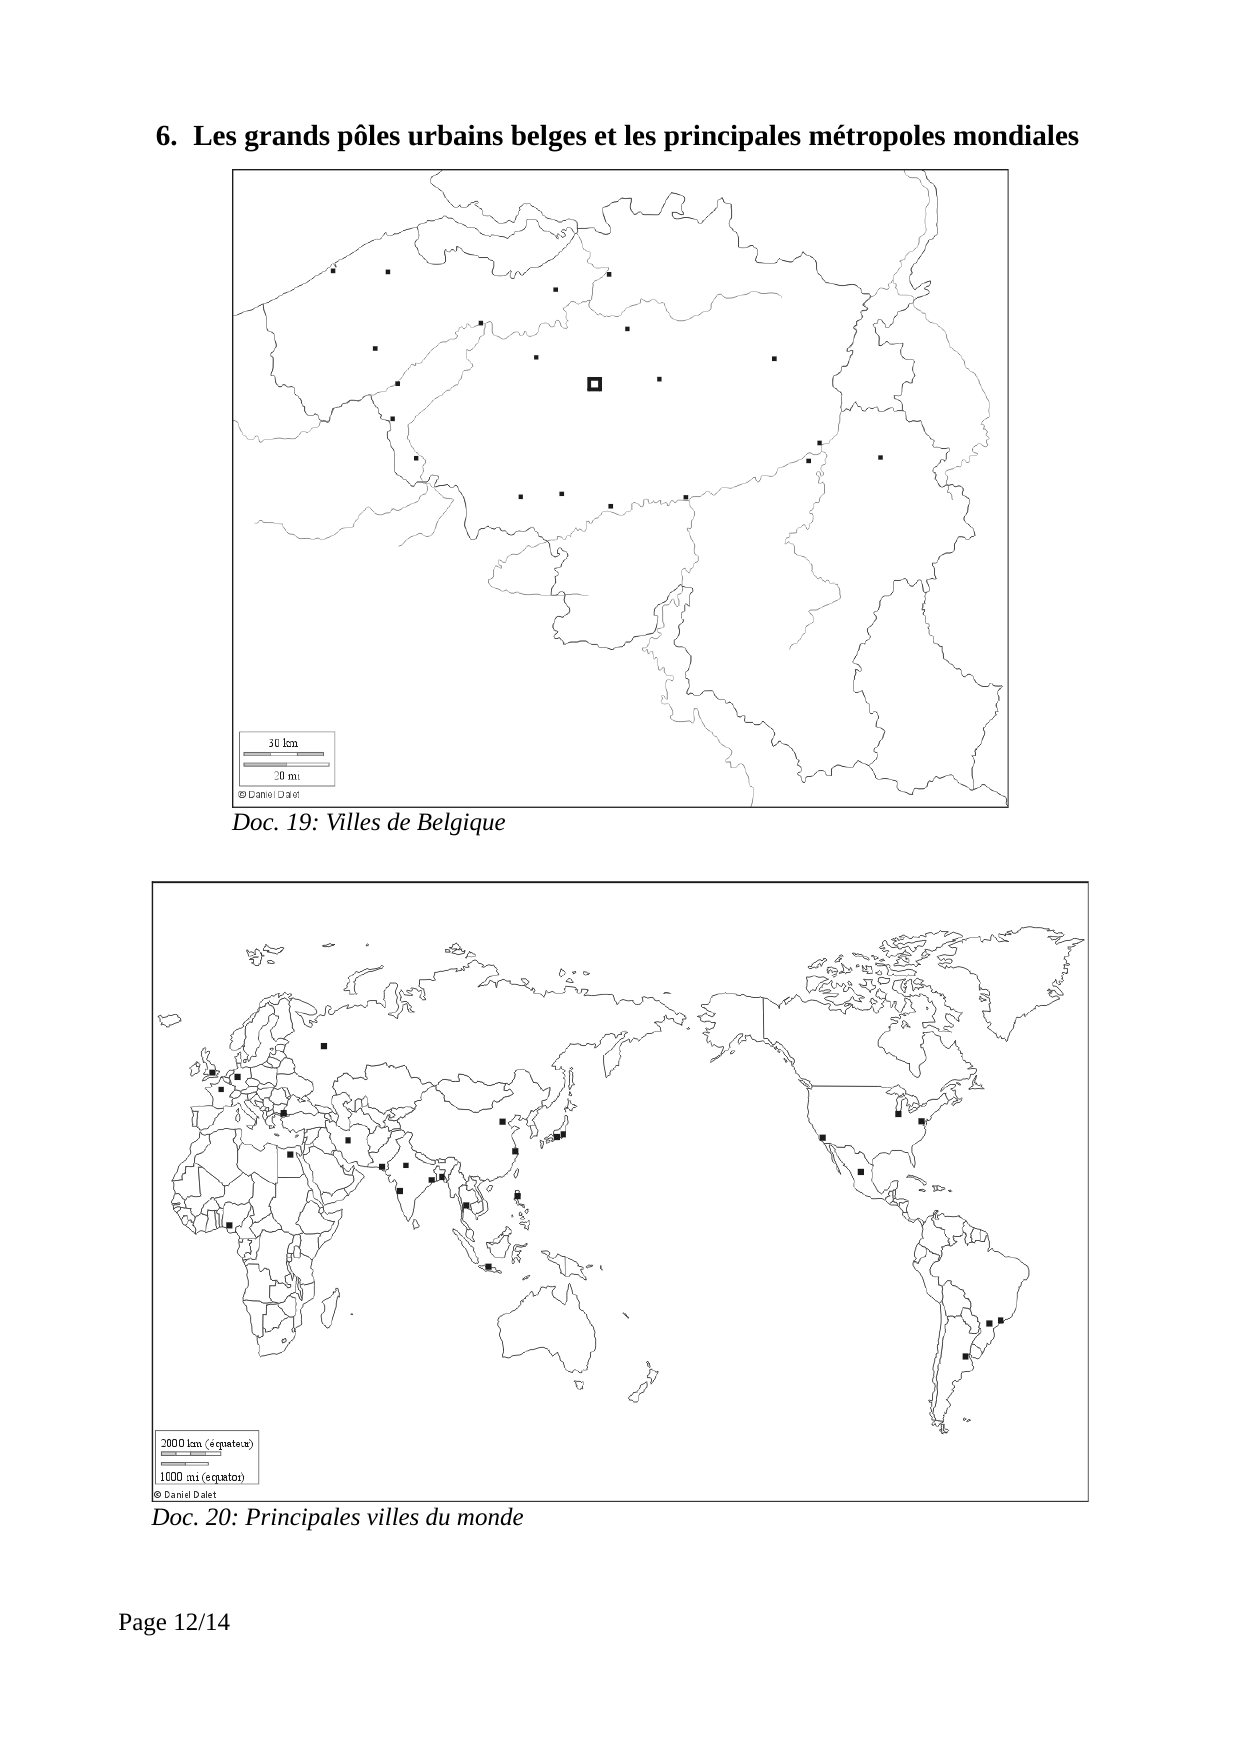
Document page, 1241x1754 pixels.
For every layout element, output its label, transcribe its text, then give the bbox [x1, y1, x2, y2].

text Doc. 19: Villes de Belgique [232, 808, 1008, 836]
picture [151, 881, 1089, 1502]
picture [232, 169, 1009, 808]
text Doc. 20: Principales villes du monde [151, 1502, 1089, 1530]
list Les grands pôles urbains belges et les principales métropoles mondiales [156, 118, 1122, 152]
